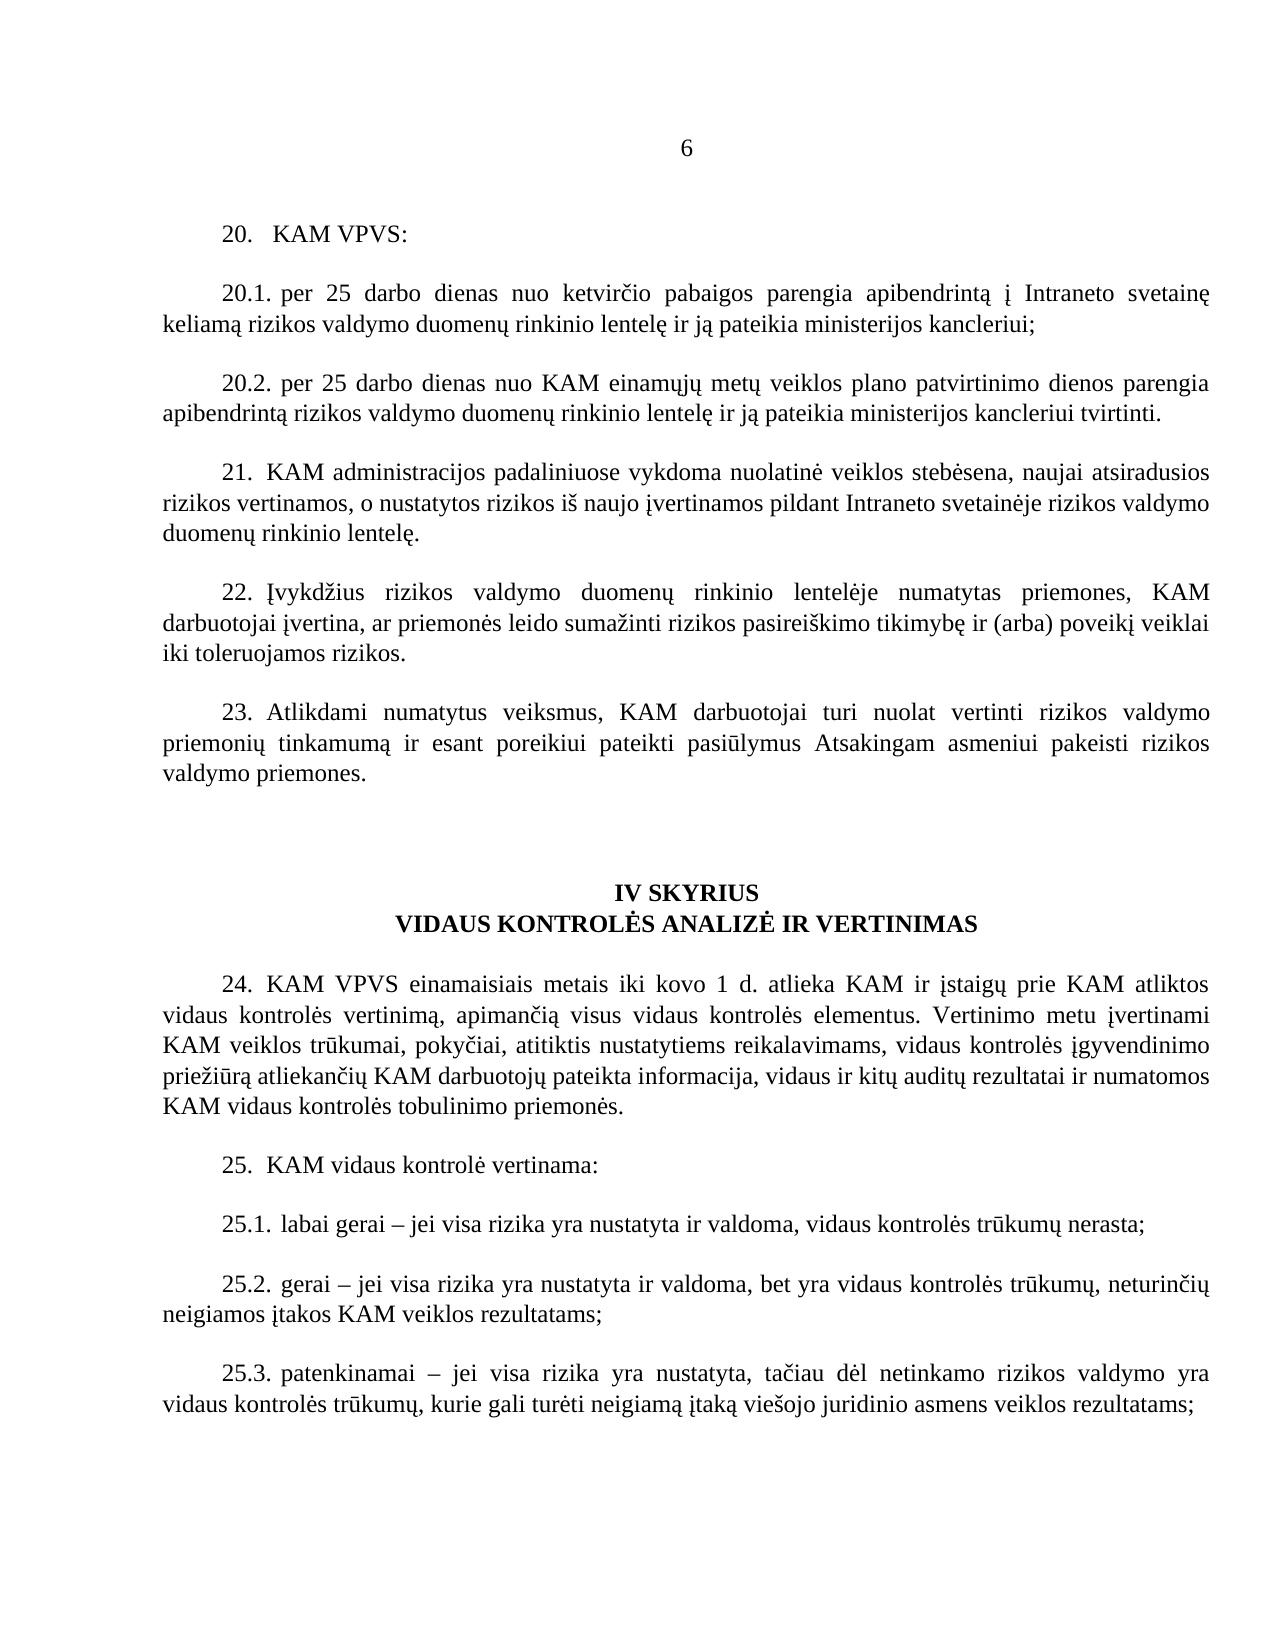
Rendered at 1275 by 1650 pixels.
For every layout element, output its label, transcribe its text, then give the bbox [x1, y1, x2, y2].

text 24. KAM VPVS einamaisiais metais iki kovo 1 d. atlieka KAM ir įstaigų prie KAM atliktos vidaus kontrolės vertinimą, apimančią visus vidaus kontrolės elementus. Vertinimo metu įvertinami KAM veiklos trūkumai, pokyčiai, atitiktis nustatytiems reikalavimams, vidaus kontrolės įgyvendinimo priežiūrą atliekančių KAM darbuotojų pateikta informacija, vidaus ir kitų auditų rezultatai ir numatomos KAM vidaus kontrolės tobulinimo priemonės. [162, 969, 1211, 1120]
text 25. KAM vidaus kontrolė vertinama: [162, 1150, 1211, 1179]
text 20.1. per 25 darbo dienas nuo ketvirčio pabaigos parengia apibendrintą į Intraneto svetainę keliamą rizikos valdymo duomenų rinkinio lentelę ir ją pateikia ministerijos kancleriui; [162, 278, 1211, 337]
text 21. KAM administracijos padaliniuose vykdoma nuolatinė veiklos stebėsena, naujai atsiradusios rizikos vertinamos, o nustatytos rizikos iš naujo įvertinamos pildant Intraneto svetainėje rizikos valdymo duomenų rinkinio lentelę. [162, 457, 1211, 547]
text 22. Įvykdžius rizikos valdymo duomenų rinkinio lentelėje numatytas priemones, KAM darbuotojai įvertina, ar priemonės leido sumažinti rizikos pasireiškimo tikimybę ir (arba) poveikį veiklai iki toleruojamos rizikos. [162, 577, 1211, 667]
text 25.3. patenkinamai – jei visa rizika yra nustatyta, tačiau dėl netinkamo rizikos valdymo yra vidaus kontrolės trūkumų, kurie gali turėti neigiamą įtaką viešojo juridinio asmens veiklos rezultatams; [162, 1358, 1211, 1417]
text 20. KAM VPVS: [162, 219, 1211, 248]
text 25.2. gerai – jei visa rizika yra nustatyta ir valdoma, bet yra vidaus kontrolės trūkumų, neturinčių neigiamos įtakos KAM veiklos rezultatams; [162, 1269, 1211, 1328]
text 25.1. labai gerai – jei visa rizika yra nustatyta ir valdoma, vidaus kontrolės trūkumų nerasta; [207, 1209, 1211, 1238]
text VIDAUS KONTROLĖS ANALIZĖ IR VERTINIMAS [162, 909, 1211, 937]
text IV SKYRIUS [162, 878, 1211, 907]
text 20.2. per 25 darbo dienas nuo KAM einamųjų metų veiklos plano patvirtinimo dienos parengia apibendrintą rizikos valdymo duomenų rinkinio lentelę ir ją pateikia ministerijos kancleriui tvirtinti. [162, 368, 1211, 427]
text 23. Atlikdami numatytus veiksmus, KAM darbuotojai turi nuolat vertinti rizikos valdymo priemonių tinkamumą ir esant poreikiui pateikti pasiūlymus Atsakingam asmeniui pakeisti rizikos valdymo priemones. [162, 697, 1211, 787]
